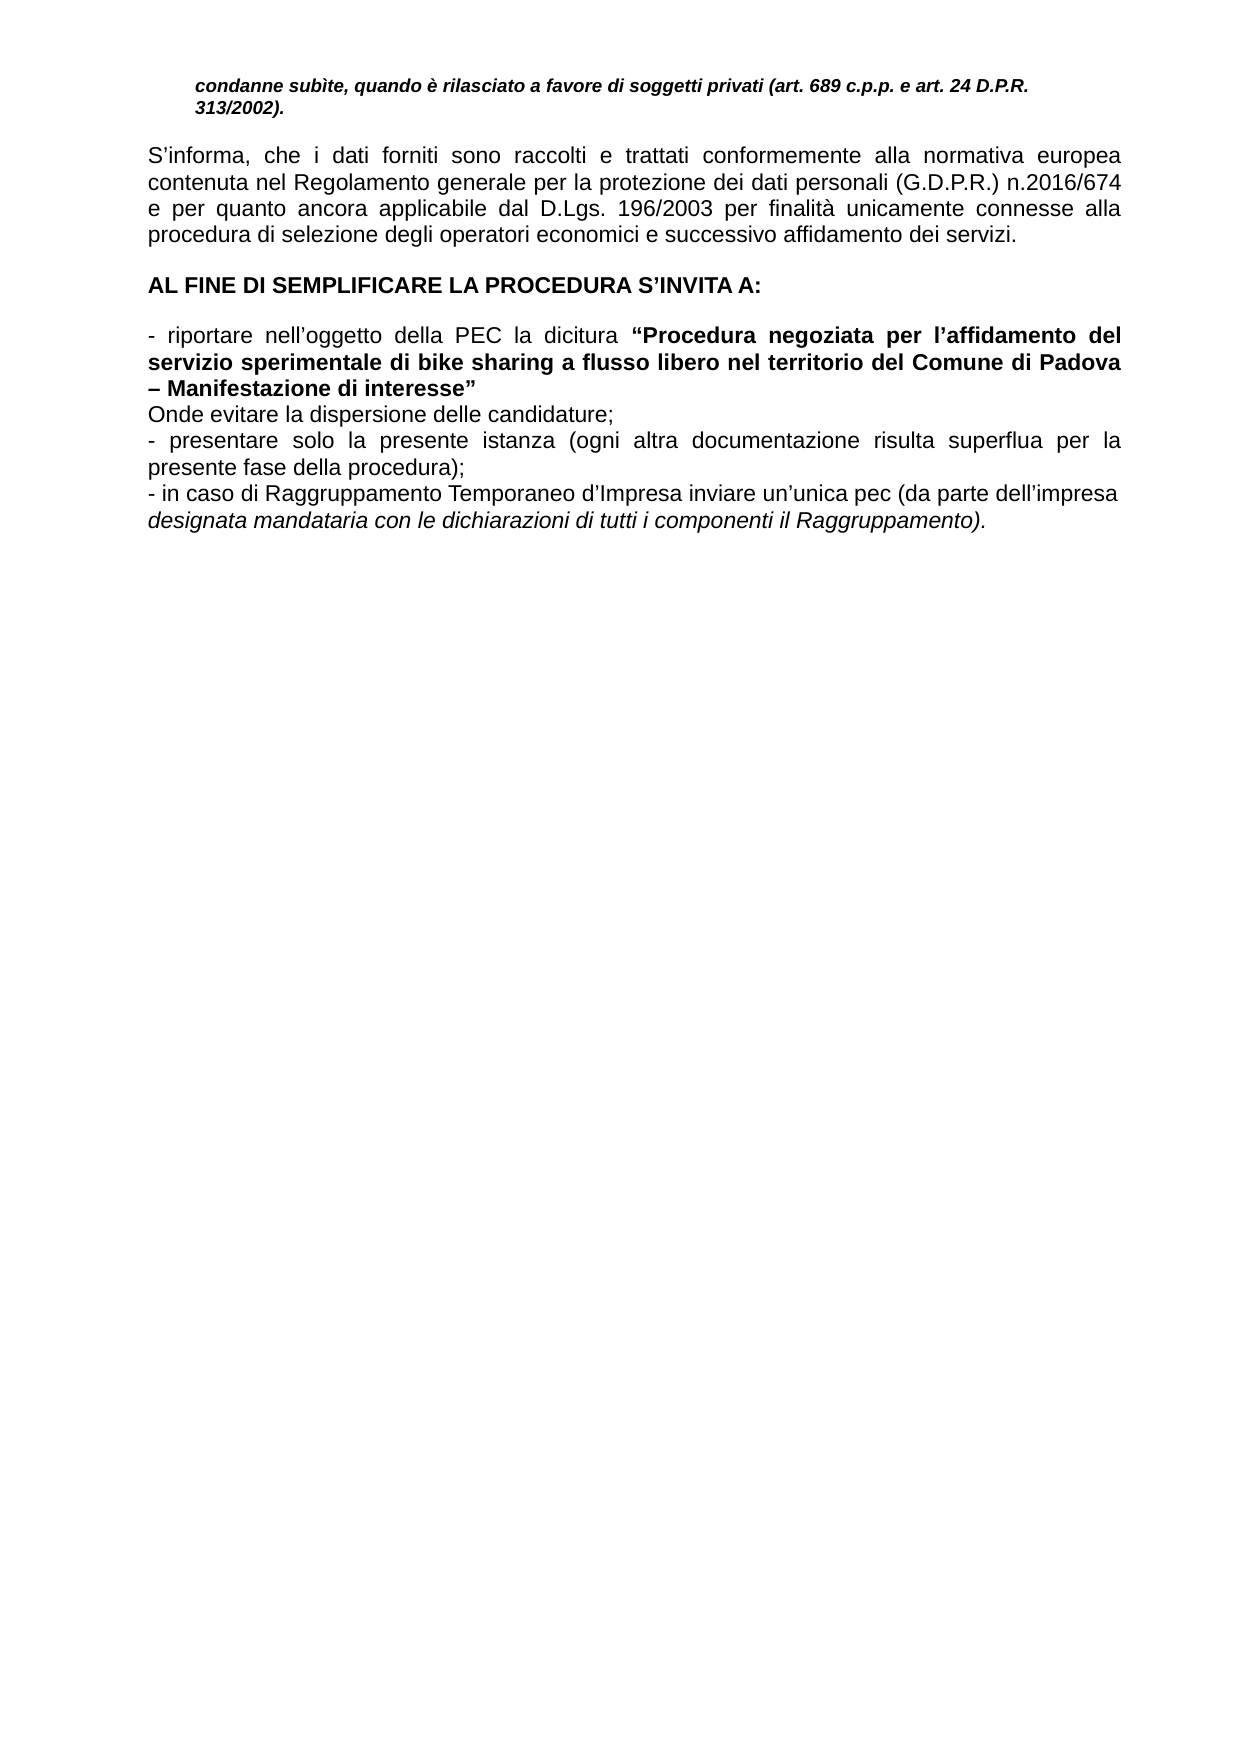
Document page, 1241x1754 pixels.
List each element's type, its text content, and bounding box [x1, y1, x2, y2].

text AL FINE DI SEMPLIFICARE LA PROCEDURA S’INVITA A: [148, 272, 1122, 298]
text - riportare nell’oggetto della PEC la dicitura “Procedura negoziata per l’affidamento del servizio sperimentale di bike sharing a flusso libero nel territorio del Comune di Padova – Manifestazione di interesse” [148, 322, 1122, 401]
text S’informa, che i dati forniti sono raccolti e trattati conformemente alla normativa europea contenuta nel Regolamento generale per la protezione dei dati personali (G.D.P.R.) n.2016/674 e per quanto ancora applicabile dal D.Lgs. 196/2003 per finalità unicamente connesse alla procedura di selezione degli operatori economici e successivo affidamento dei servizi. [148, 142, 1122, 248]
text - presentare solo la presente istanza (ogni altra documentazione risulta superflua per la presente fase della procedura); [148, 427, 1122, 480]
text designata mandataria con le dichiarazioni di tutti i componenti il Raggruppamento). [148, 507, 1107, 533]
text - in caso di Raggruppamento Temporaneo d’Impresa inviare un’unica pec (da parte dell’impresa [148, 480, 1122, 507]
text condanne subìte, quando è rilasciato a favore di soggetti privati (art. 689 c.p.p. e art. 24 D.P.R. 313/2002). [195, 75, 1122, 118]
text Onde evitare la dispersione delle candidature; [148, 401, 1122, 427]
